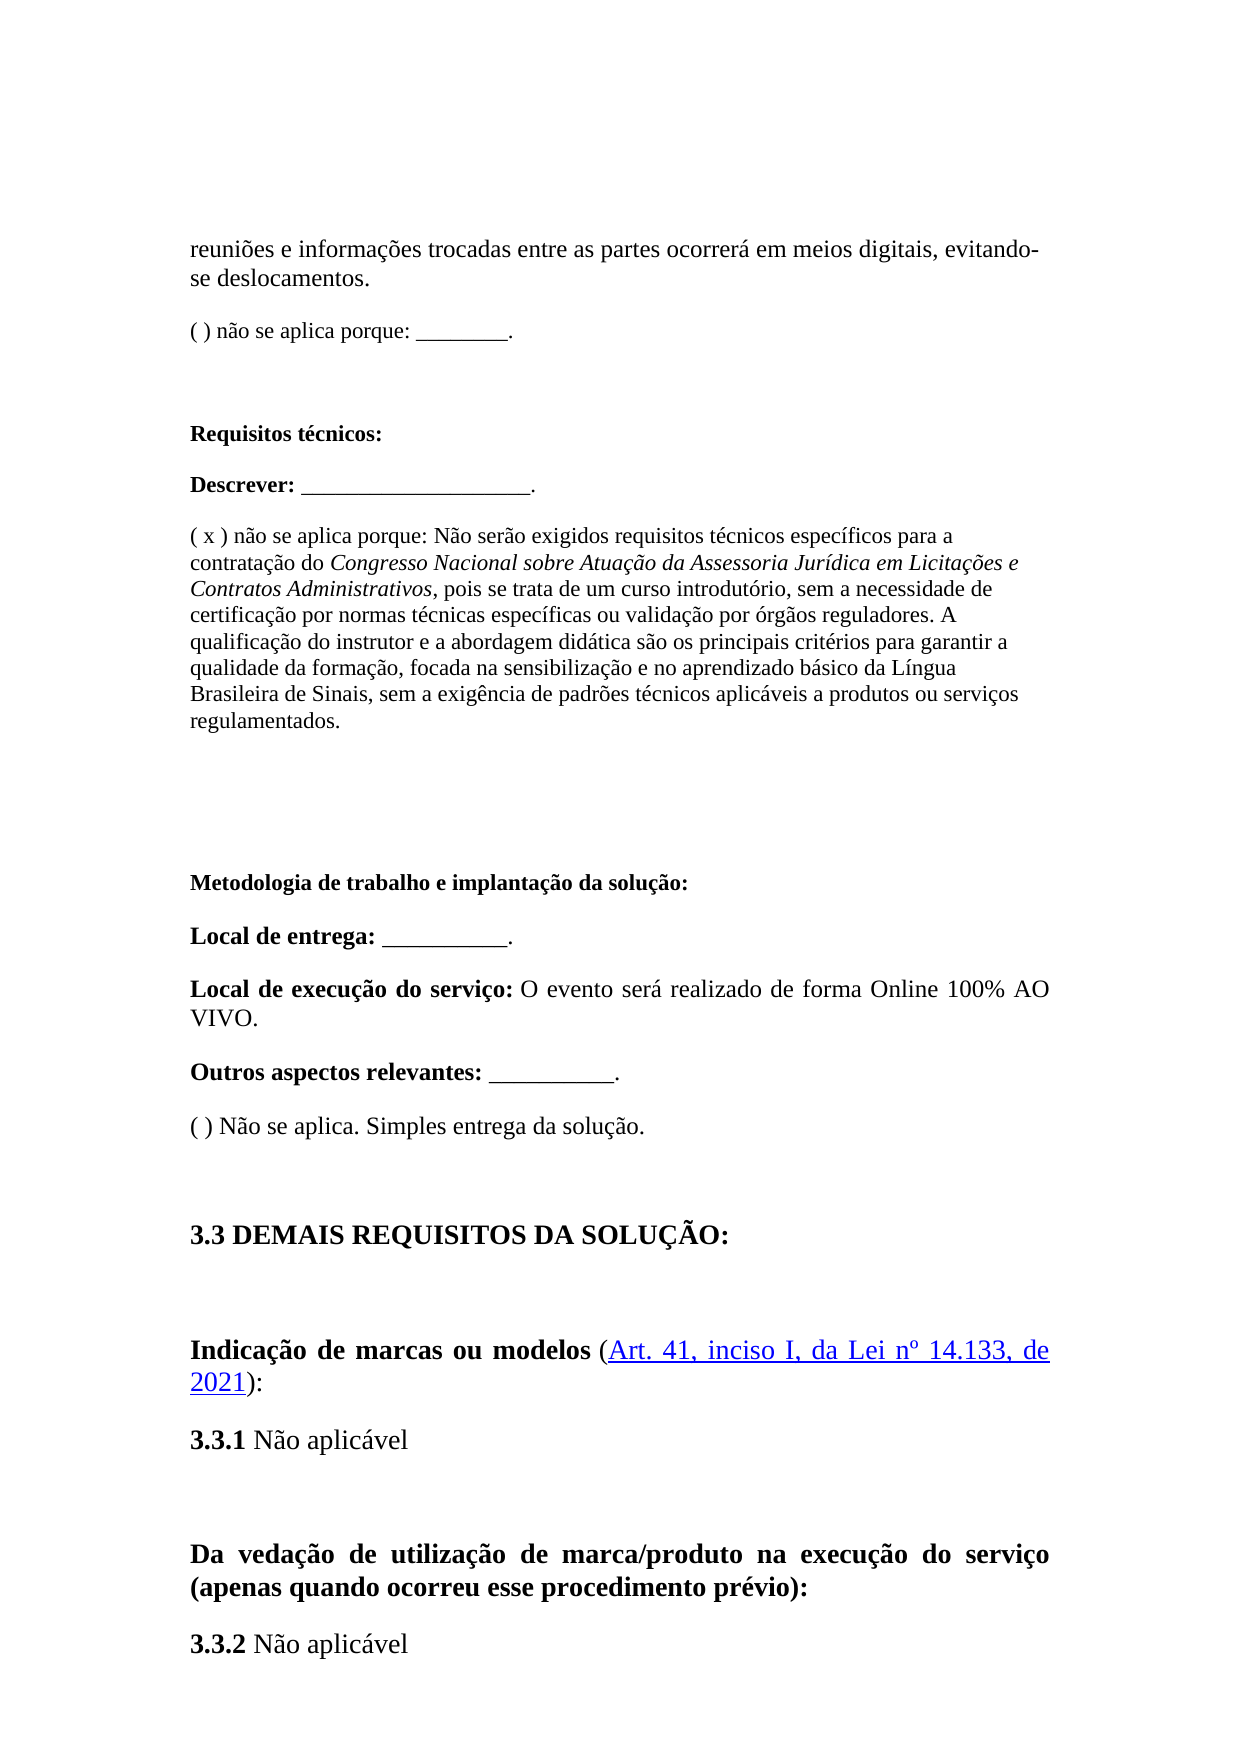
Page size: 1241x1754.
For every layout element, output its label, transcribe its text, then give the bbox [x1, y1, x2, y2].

text Local de execução do serviço: O evento será realizado de forma Online 100% AO VIVO. [190, 974, 1051, 1032]
text ( x ) não se aplica porque: Não serão exigidos requisitos técnicos específicos para a contratação do Congresso Nacional sobre Atuação da Assessoria Jurídica em Licitações e Contratos Administrativos, pois se trata de um curso introdutório, sem a necessidade de certificação por normas técnicas específicas ou validação por órgãos reguladores. A qualificação do instrutor e a abordagem didática são os principais critérios para garantir a qualidade da formação, focada na sensibilização e no aprendizado básico da Língua Brasileira de Sinais, sem a exigência de padrões técnicos aplicáveis a produtos ou serviços regulamentados. [190, 522, 1051, 733]
text Da vedação de utilização de marca/produto na execução do serviço (apenas quando ocorreu esse procedimento prévio): [190, 1538, 1051, 1602]
text reuniões e informações trocadas entre as partes ocorrerá em meios digitais, evitando-se deslocamentos. [190, 234, 1051, 292]
text ( ) não se aplica porque: ________. [190, 317, 1051, 343]
text 3.3.1 Não aplicável [190, 1423, 1051, 1455]
text 3.3 DEMAIS REQUISITOS DA SOLUÇÃO: [190, 1218, 1051, 1251]
text Requisitos técnicos: [190, 420, 1051, 446]
text 3.3.2 Não aplicável [190, 1627, 1051, 1660]
text Local de entrega: __________. [190, 921, 1051, 949]
text ( ) Não se aplica. Simples entrega da solução. [190, 1111, 1051, 1139]
text Descrever: ____________________. [190, 471, 1051, 497]
text Metodologia de trabalho e implantação da solução: [190, 869, 1051, 896]
text Outros aspectos relevantes: __________. [190, 1057, 1051, 1086]
text Indicação de marcas ou modelos (Art. 41, inciso I, da Lei nº 14.133, de 2021): [190, 1333, 1051, 1398]
